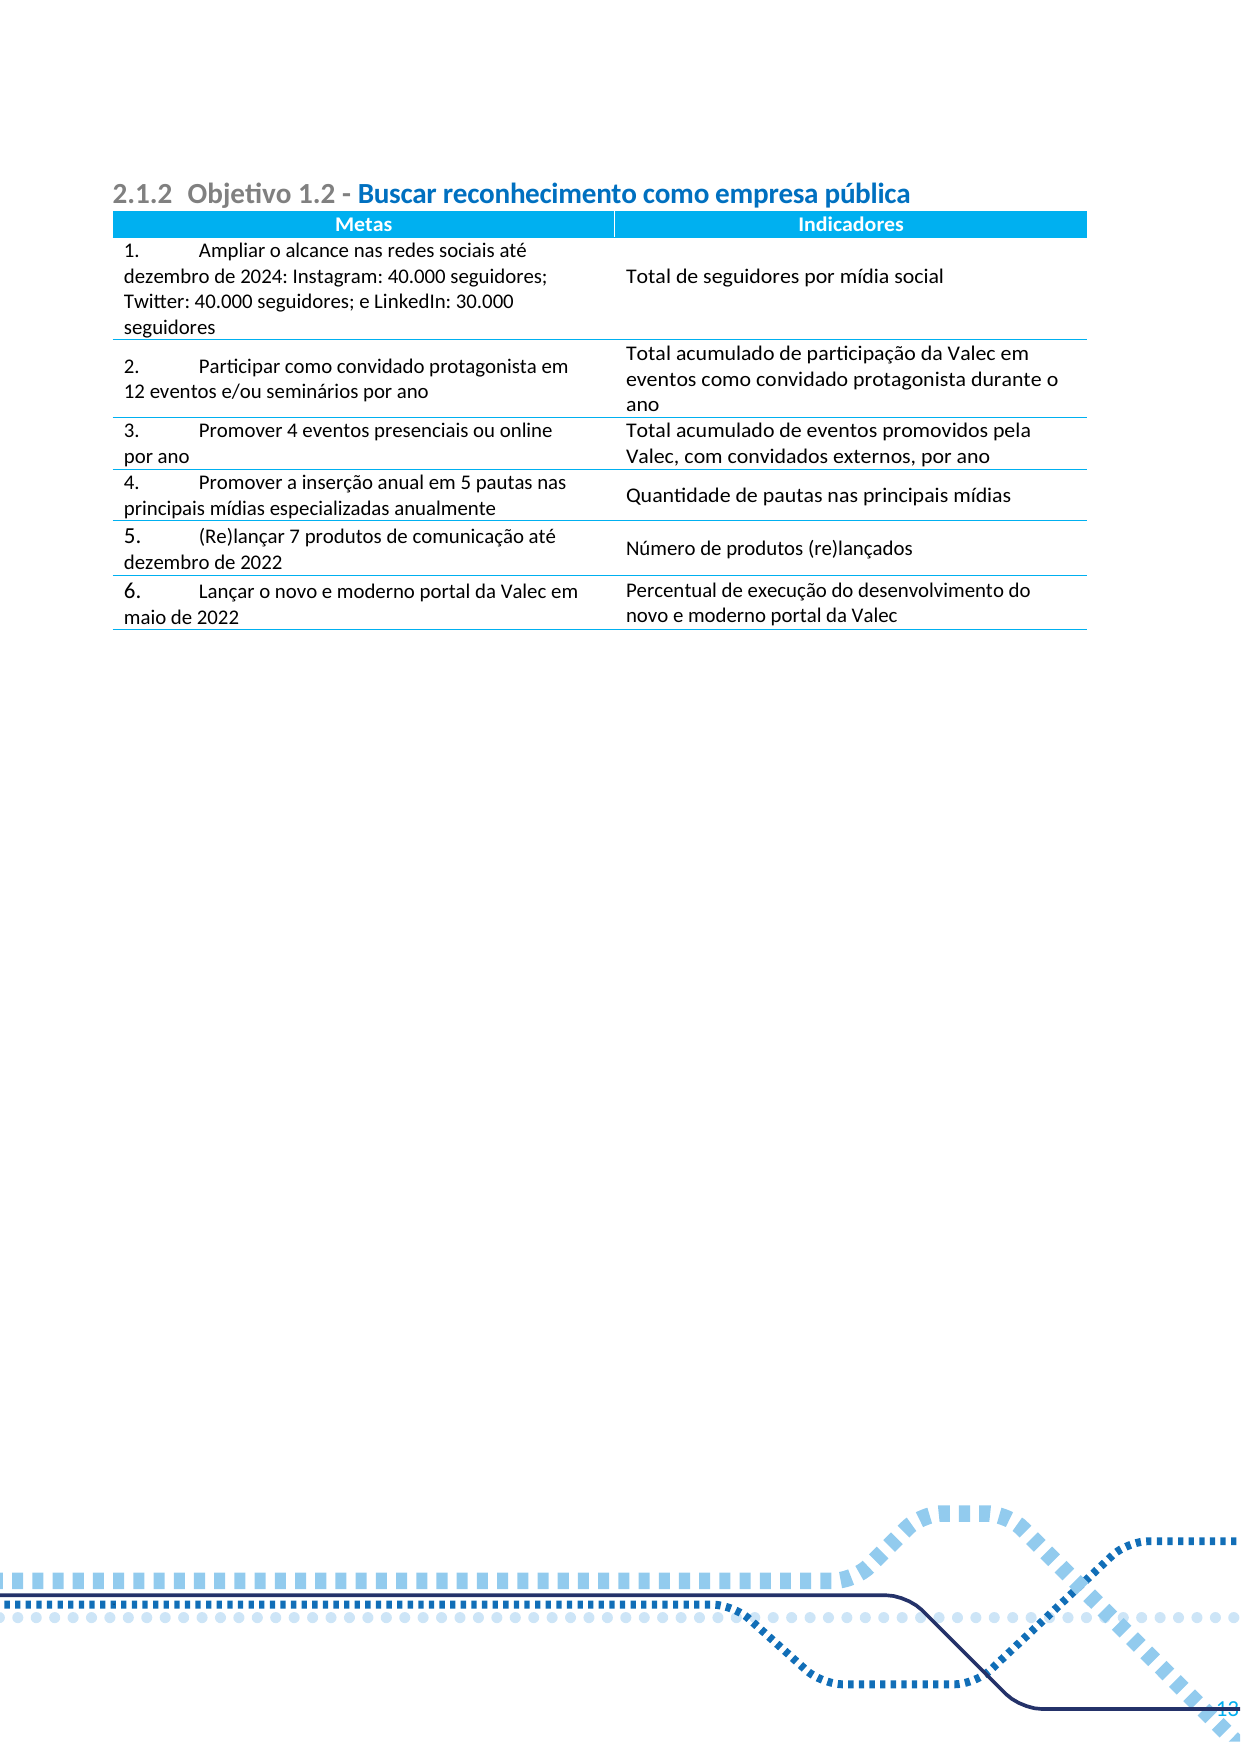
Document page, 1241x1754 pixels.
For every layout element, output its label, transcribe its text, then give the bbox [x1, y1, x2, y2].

table_cell Total acumulado de eventos promovidos pela Valec, com convidados externos, por ano [615, 418, 1087, 468]
table_cell Número de produtos (re)lançados [615, 521, 1087, 575]
table_cell Lançar o novo e moderno portal da Valec em maio de 2022 [113, 576, 614, 629]
table_cell Total de seguidores por mídia social [615, 238, 1087, 339]
subtitle Objetivo 1.2 - Buscar reconhecimento como empresa pública [112, 176, 1128, 211]
table_cell (Re)lançar 7 produtos de comunicação até dezembro de 2022 [113, 521, 614, 575]
table_cell Percentual de execução do desenvolvimento do novo e moderno portal da Valec [615, 576, 1087, 629]
table_cell Participar como convidado protagonista em 12 eventos e/ou seminários por ano [113, 340, 614, 417]
table_cell Ampliar o alcance nas redes sociais até dezembro de 2024: Instagram: 40.000 seguidores; Twitter: 40.000 seguidores; e LinkedIn: 30.000 seguidores [113, 238, 614, 339]
table_header Indicadores [615, 211, 1087, 237]
table_header Metas [113, 211, 614, 237]
table_cell Quantidade de pautas nas principais mídias [615, 470, 1087, 520]
table_cell Total acumulado de participação da Valec em eventos como convidado protagonista durante o ano [615, 340, 1087, 417]
table_cell Promover 4 eventos presenciais ou online por ano [113, 418, 614, 468]
table_cell Promover a inserção anual em 5 pautas nas principais mídias especializadas anualmente [113, 470, 614, 520]
